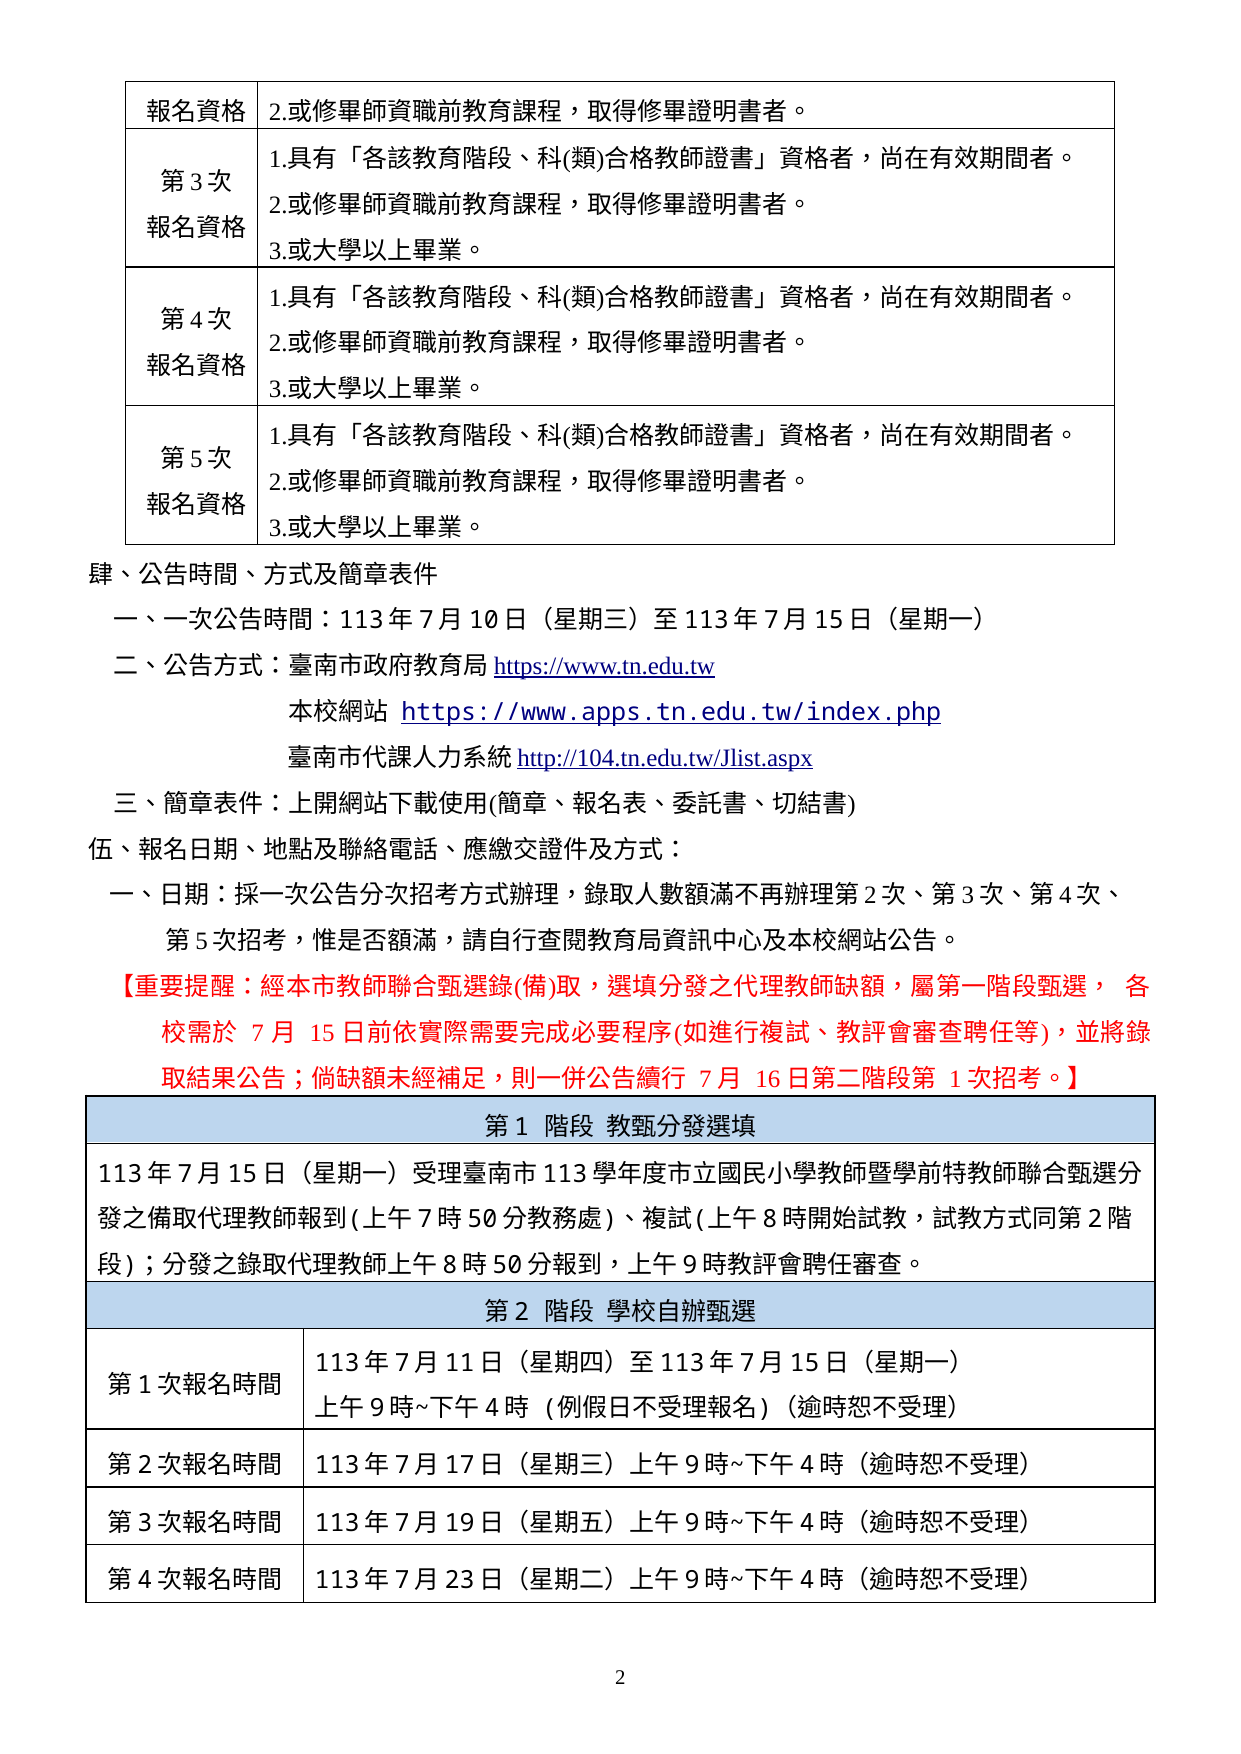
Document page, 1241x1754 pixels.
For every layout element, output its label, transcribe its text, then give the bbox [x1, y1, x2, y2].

text 第5次招考，惟是否額滿，請自行查閱教育局資訊中心及本校網站公告。 [109, 911, 1152, 957]
table_cell 113年7月23日（星期二）上午9時~下午4時（逾時恕不受理） [304, 1545, 1154, 1602]
table_cell 第3次 報名資格 [126, 129, 257, 266]
table_cell 113年7月17日（星期三）上午9時~下午4時（逾時恕不受理） [304, 1430, 1154, 1486]
text 二、公告方式：臺南市政府教育局https://www.tn.edu.tw [89, 636, 1152, 682]
table_cell 113年7月11日（星期四）至113年7月15日（星期一） 上午9時~下午4時 (例假日不受理報名)（逾時恕不受理） [304, 1329, 1154, 1428]
text 三、簡章表件：上開網站下載使用(簡章、報名表、委託書、切結書) [89, 774, 1152, 819]
table_cell 1.具有「各該教育階段、科(類)合格教師證書」資格者，尚在有效期間者。 2.或修畢師資職前教育課程，取得修畢證明書者。 3.或大學以上畢業。 [258, 129, 1114, 266]
text 本校網站 https://www.apps.tn.edu.tw/index.php [89, 682, 1152, 728]
table_cell 2.或修畢師資職前教育課程，取得修畢證明書者。 [258, 82, 1114, 128]
table_cell 報名資格 [126, 82, 257, 128]
table_cell 第3次報名時間 [87, 1488, 303, 1544]
table_cell 113年7月15日（星期一）受理臺南市113學年度市立國民小學教師暨學前特教師聯合甄選分發之備取代理教師報到(上午7時50分教務處)、複試(上午8時開始試教，試教方式同第2階段)；分發之錄取代理教師上午8時50分報到，上午9時教評會聘任審查。 [87, 1144, 1154, 1281]
table_cell 1.具有「各該教育階段、科(類)合格教師證書」資格者，尚在有效期間者。 2.或修畢師資職前教育課程，取得修畢證明書者。 3.或大學以上畢業。 [258, 406, 1114, 543]
text 【重要提醒：經本市教師聯合甄選錄(備)取，選填分發之代理教師缺額，屬第一階段甄選， 各校需於 7 月 15 日前依實際需要完成必要程序(如進行複試、教評會審查聘任等)，並將錄取結果公告；倘缺額未經補足，則一併公告續行 7 月 16 日第二階段第 1 次招考。】 [109, 957, 1152, 1094]
table_cell 第4次 報名資格 [126, 268, 257, 405]
table_header 第1 階段 教甄分發選填 [87, 1097, 1154, 1142]
table_cell 1.具有「各該教育階段、科(類)合格教師證書」資格者，尚在有效期間者。 2.或修畢師資職前教育課程，取得修畢證明書者。 3.或大學以上畢業。 [258, 268, 1114, 405]
table_cell 第1次報名時間 [87, 1329, 303, 1428]
table_cell 第5次 報名資格 [126, 406, 257, 543]
text 肆、公告時間、方式及簡章表件 [89, 544, 1152, 590]
table_cell 113年7月19日（星期五）上午9時~下午4時（逾時恕不受理） [304, 1488, 1154, 1544]
table_cell 第4次報名時間 [87, 1545, 303, 1602]
text 臺南市代課人力系統http://104.tn.edu.tw/Jlist.aspx [89, 728, 1152, 774]
text 伍、報名日期、地點及聯絡電話、應繳交證件及方式： [89, 819, 1152, 865]
text 一、一次公告時間：113年7月10日（星期三）至113年7月15日（星期一） [89, 590, 1152, 636]
text 一、日期：採一次公告分次招考方式辦理，錄取人數額滿不再辦理第2次、第3次、第4次、 [109, 865, 1152, 911]
table_cell 第2次報名時間 [87, 1430, 303, 1486]
table_cell 第2 階段 學校自辦甄選 [87, 1282, 1154, 1328]
